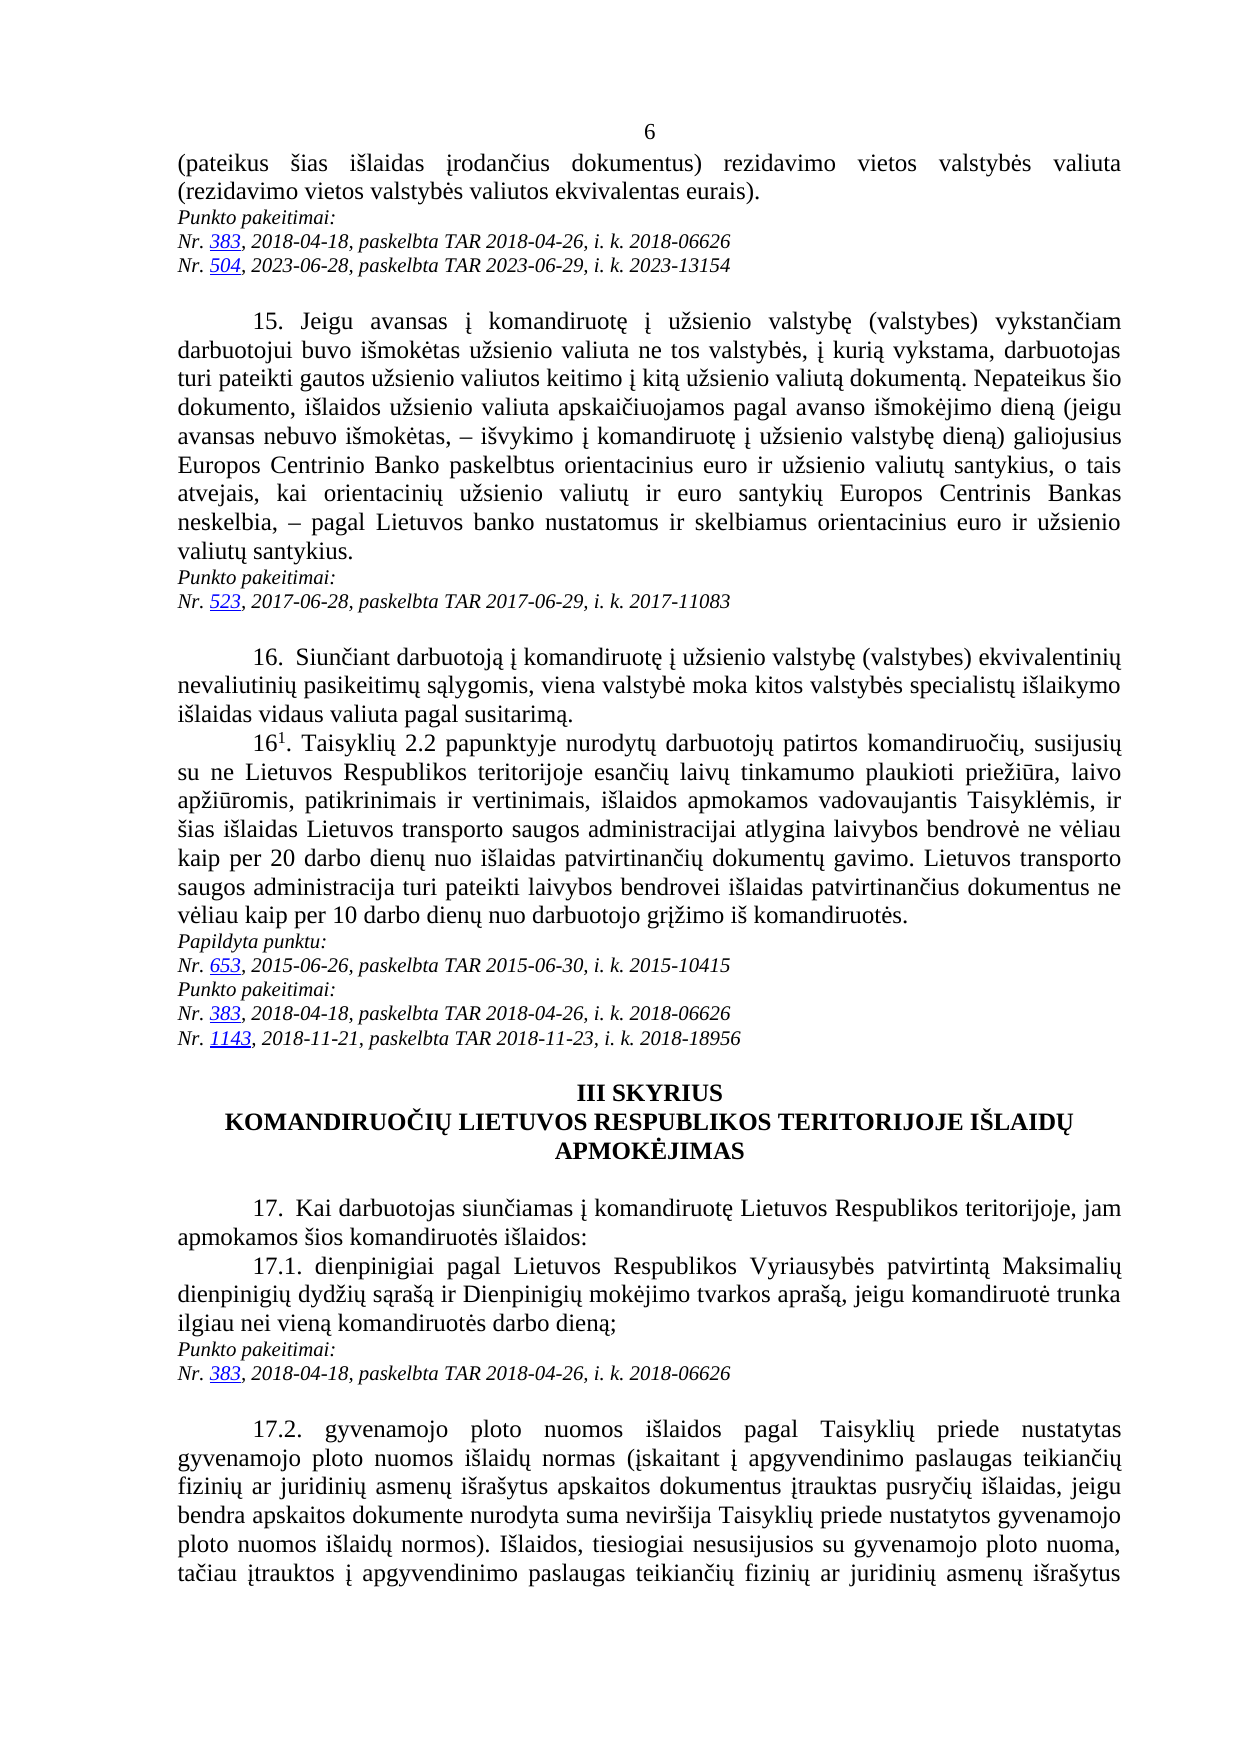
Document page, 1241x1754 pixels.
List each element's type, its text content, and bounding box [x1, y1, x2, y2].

text 15. Jeigu avansas į komandiruotę į užsienio valstybę (valstybes) vykstančiam darbuotojui buvo išmokėtas užsienio valiuta ne tos valstybės, į kurią vykstama, darbuotojas turi pateikti gautos užsienio valiutos keitimo į kitą užsienio valiutą dokumentą. Nepateikus šio dokumento, išlaidos užsienio valiuta apskaičiuojamos pagal avanso išmokėjimo dieną (jeigu avansas nebuvo išmokėtas, – išvykimo į komandiruotę į užsienio valstybę dieną) galiojusius Europos Centrinio Banko paskelbtus orientacinius euro ir užsienio valiutų santykius, o tais atvejais, kai orientacinių užsienio valiutų ir euro santykių Europos Centrinis Bankas neskelbia, – pagal Lietuvos banko nustatomus ir skelbiamus orientacinius euro ir užsienio valiutų santykius. [177, 306, 1122, 565]
text Papildyta punktu: [177, 929, 1122, 953]
text 17.1. dienpinigiai pagal Lietuvos Respublikos Vyriausybės patvirtintą Maksimalių dienpinigių dydžių sąrašą ir Dienpinigių mokėjimo tvarkos aprašą, jeigu komandiruotė trunka ilgiau nei vieną komandiruotės darbo dieną; [177, 1251, 1122, 1337]
text Nr. 504, 2023-06-28, paskelbta TAR 2023-06-29, i. k. 2023-13154 [177, 253, 1122, 277]
text III SKYRIUS [177, 1078, 1122, 1107]
text Punkto pakeitimai: [177, 1337, 1122, 1361]
text Nr. 1143, 2018-11-21, paskelbta TAR 2018-11-23, i. k. 2018-18956 [177, 1025, 1122, 1049]
text 17. Kai darbuotojas siunčiamas į komandiruotę Lietuvos Respublikos teritorijoje, jam apmokamos šios komandiruotės išlaidos: [177, 1193, 1122, 1251]
text Nr. 653, 2015-06-26, paskelbta TAR 2015-06-30, i. k. 2015-10415 [177, 953, 1122, 977]
text (pateikus šias išlaidas įrodančius dokumentus) rezidavimo vietos valstybės valiuta (rezidavimo vietos valstybės valiutos ekvivalentas eurais). [177, 148, 1122, 205]
text Nr. 383, 2018-04-18, paskelbta TAR 2018-04-26, i. k. 2018-06626 [177, 1001, 1122, 1025]
text KOMANDIRUOČIŲ LIETUVOS RESPUBLIKOS TERITORIJOJE IŠLAIDŲ APMOKĖJIMAS [177, 1107, 1122, 1164]
text Nr. 383, 2018-04-18, paskelbta TAR 2018-04-26, i. k. 2018-06626 [177, 1361, 1122, 1385]
text Punkto pakeitimai: [177, 205, 1122, 229]
text Nr. 383, 2018-04-18, paskelbta TAR 2018-04-26, i. k. 2018-06626 [177, 229, 1122, 253]
text Nr. 523, 2017-06-28, paskelbta TAR 2017-06-29, i. k. 2017-11083 [177, 589, 1122, 613]
text 16. Siunčiant darbuotoją į komandiruotę į užsienio valstybę (valstybes) ekvivalentinių nevaliutinių pasikeitimų sąlygomis, viena valstybė moka kitos valstybės specialistų išlaikymo išlaidas vidaus valiuta pagal susitarimą. [177, 642, 1122, 728]
text Punkto pakeitimai: [177, 565, 1122, 589]
text Punkto pakeitimai: [177, 977, 1122, 1001]
text 161. Taisyklių 2.2 papunktyje nurodytų darbuotojų patirtos komandiruočių, susijusių su ne Lietuvos Respublikos teritorijoje esančių laivų tinkamumo plaukioti priežiūra, laivo apžiūromis, patikrinimais ir vertinimais, išlaidos apmokamos vadovaujantis Taisyklėmis, ir šias išlaidas Lietuvos transporto saugos administracijai atlygina laivybos bendrovė ne vėliau kaip per 20 darbo dienų nuo išlaidas patvirtinančių dokumentų gavimo. Lietuvos transporto saugos administracija turi pateikti laivybos bendrovei išlaidas patvirtinančius dokumentus ne vėliau kaip per 10 darbo dienų nuo darbuotojo grįžimo iš komandiruotės. [177, 728, 1122, 929]
text 17.2. gyvenamojo ploto nuomos išlaidos pagal Taisyklių priede nustatytas gyvenamojo ploto nuomos išlaidų normas (įskaitant į apgyvendinimo paslaugas teikiančių fizinių ar juridinių asmenų išrašytus apskaitos dokumentus įtrauktas pusryčių išlaidas, jeigu bendra apskaitos dokumente nurodyta suma neviršija Taisyklių priede nustatytos gyvenamojo ploto nuomos išlaidų normos). Išlaidos, tiesiogiai nesusijusios su gyvenamojo ploto nuoma, tačiau įtrauktos į apgyvendinimo paslaugas teikiančių fizinių ar juridinių asmenų išrašytus [177, 1414, 1122, 1586]
